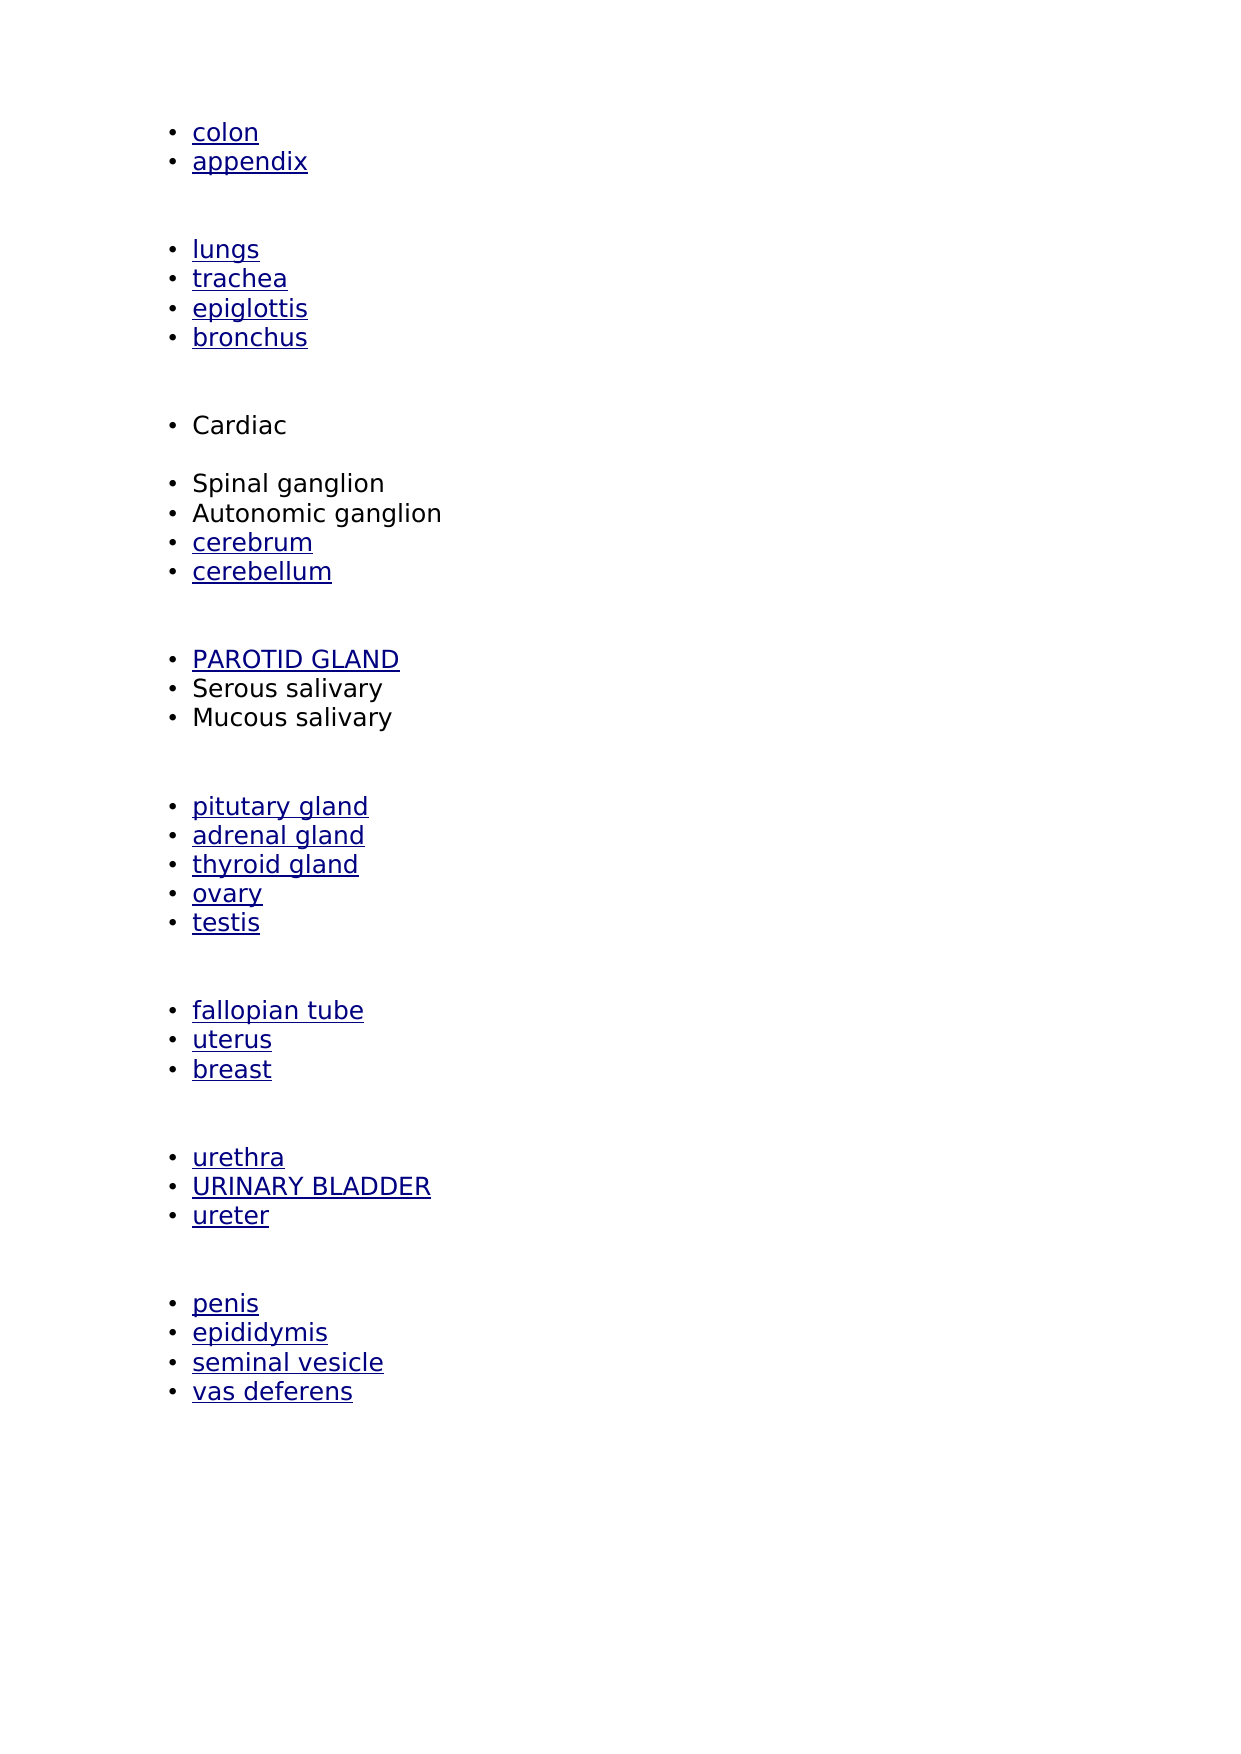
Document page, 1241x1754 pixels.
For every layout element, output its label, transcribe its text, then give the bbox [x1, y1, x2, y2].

list pitutary gland [177, 792, 1122, 821]
list PAROTID GLAND [177, 645, 1122, 674]
list Cardiac [177, 411, 1122, 440]
list lungs [177, 235, 1122, 264]
list vas deferens [177, 1377, 1122, 1406]
list Mucous salivary [177, 704, 1122, 733]
list trachea [177, 264, 1122, 294]
list testis [177, 908, 1122, 938]
list seminal vesicle [177, 1348, 1122, 1377]
list ovary [177, 879, 1122, 908]
list Serous salivary [177, 674, 1122, 704]
list penis [177, 1289, 1122, 1319]
list Spinal ganglion [177, 470, 1122, 499]
list Autonomic ganglion [177, 499, 1122, 528]
list breast [177, 1055, 1122, 1084]
list bronchus [177, 323, 1122, 352]
list epididymis [177, 1319, 1122, 1348]
list fallopian tube [177, 997, 1122, 1026]
list URINARY BLADDER [177, 1172, 1122, 1201]
list epiglottis [177, 294, 1122, 323]
list cerebrum [177, 528, 1122, 557]
list cerebellum [177, 557, 1122, 586]
list appendix [177, 147, 1122, 176]
list urethra [177, 1143, 1122, 1172]
list colon [177, 118, 1122, 147]
list uterus [177, 1026, 1122, 1055]
list adrenal gland [177, 821, 1122, 850]
list ureter [177, 1201, 1122, 1231]
list thyroid gland [177, 850, 1122, 879]
